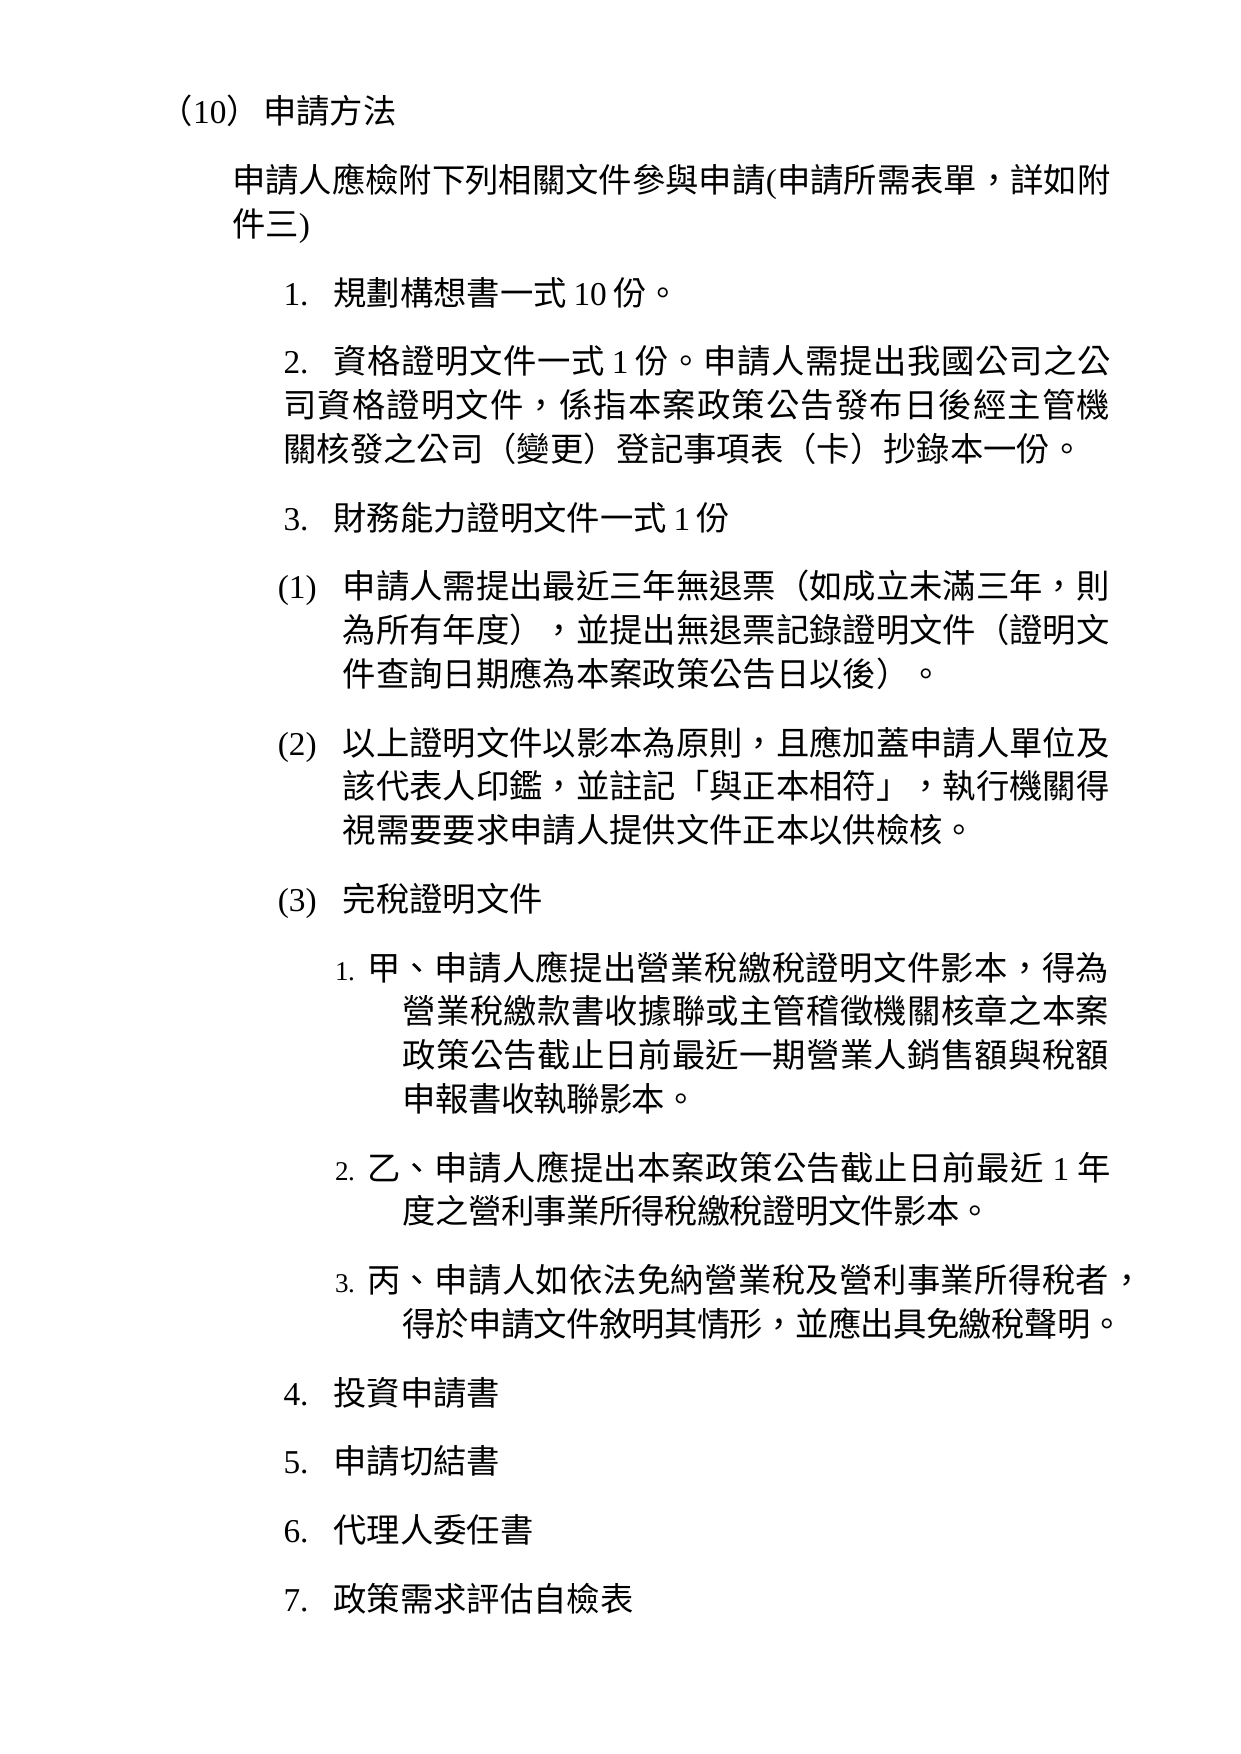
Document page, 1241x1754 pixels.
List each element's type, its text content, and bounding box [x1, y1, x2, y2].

list 投資申請書 [283, 1370, 1110, 1414]
list 代理人委任書 [283, 1507, 1110, 1551]
text 申請人應檢附下列相關文件參與申請(申請所需表單，詳如附件三) [232, 157, 1110, 245]
list 規劃構想書一式10份。 [283, 270, 1110, 314]
list 財務能力證明文件一式1份 [283, 495, 1110, 539]
list 以上證明文件以影本為原則，且應加蓋申請人單位及該代表人印鑑，並註記「與正本相符」，執行機關得視需要要求申請人提供文件正本以供檢核。 [278, 720, 1110, 851]
list 申請切結書 [283, 1439, 1110, 1482]
subtitle 乙、申請人應提出本案政策公告截止日前最近1年度之營利事業所得稅繳稅證明文件影本。 [335, 1145, 1110, 1232]
list 申請方法 [159, 89, 1110, 132]
subtitle 丙、申請人如依法免納營業稅及營利事業所得稅者，得於申請文件敘明其情形，並應出具免繳稅聲明。 [335, 1257, 1110, 1345]
subtitle 甲、申請人應提出營業稅繳稅證明文件影本，得為營業稅繳款書收據聯或主管稽徵機關核章之本案政策公告截止日前最近一期營業人銷售額與稅額申報書收執聯影本。 [335, 945, 1110, 1120]
list 資格證明文件一式1份。申請人需提出我國公司之公司資格證明文件，係指本案政策公告發布日後經主管機關核發之公司（變更）登記事項表（卡）抄錄本一份。 [283, 339, 1110, 470]
list 完稅證明文件 [278, 876, 1110, 920]
list 政策需求評估自檢表 [283, 1576, 1110, 1620]
list 申請人需提出最近三年無退票（如成立未滿三年，則為所有年度），並提出無退票記錄證明文件（證明文件查詢日期應為本案政策公告日以後）。 [278, 564, 1110, 695]
